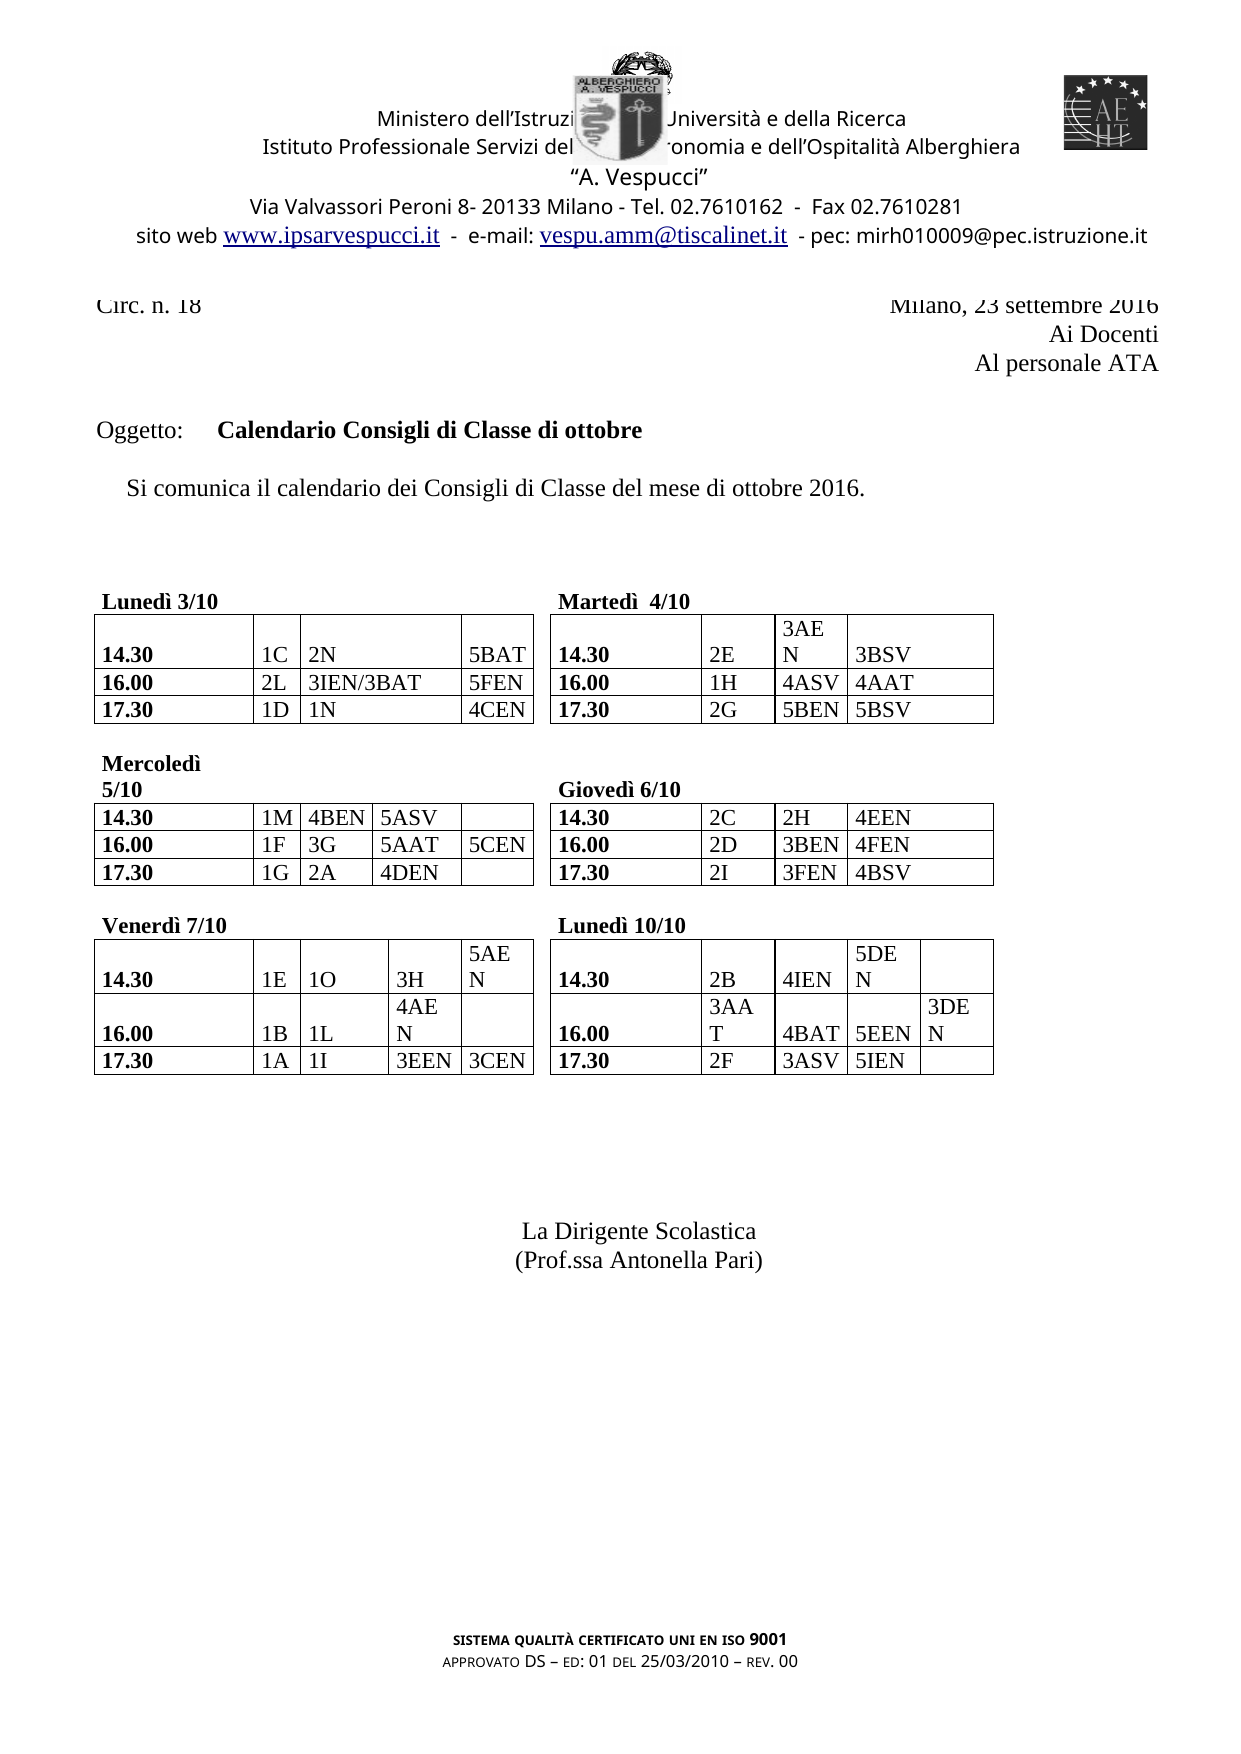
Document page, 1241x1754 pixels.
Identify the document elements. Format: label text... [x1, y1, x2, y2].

table_cell 5EEN [848, 994, 920, 1046]
table_cell 3CEN [462, 1047, 533, 1073]
table_cell 5IEN [848, 1047, 920, 1073]
table_cell 2H [776, 804, 847, 830]
table_cell [301, 912, 461, 939]
table_cell 16.00 [551, 994, 701, 1046]
table_cell 3ASV [776, 1047, 847, 1073]
table_cell 4FEN [848, 831, 993, 857]
table_cell 2B [702, 940, 774, 992]
table_cell 14.30 [551, 615, 701, 668]
table_cell 1N [301, 696, 461, 723]
table_cell [301, 1075, 461, 1101]
table_cell 17.30 [551, 859, 701, 885]
table_cell 1C [254, 615, 300, 668]
table_cell 1A [254, 1047, 300, 1073]
table_header Circ. n. 18 [89, 300, 448, 319]
table_cell 3BEN [776, 831, 847, 857]
table_cell 16.00 [95, 669, 253, 695]
table_cell 17.30 [95, 1047, 253, 1073]
table_cell [534, 885, 551, 912]
table_cell [534, 723, 551, 750]
table_cell 3FEN [776, 859, 847, 885]
table_cell [702, 912, 775, 939]
text (Prof.ssa Antonella Pari) [126, 1245, 1152, 1273]
table_cell [534, 1046, 550, 1073]
table_cell [534, 803, 550, 830]
table_cell 1G [254, 859, 300, 885]
table_cell 4ASV [776, 669, 847, 695]
table_cell [534, 614, 550, 668]
table_cell 5DEN [848, 940, 920, 992]
table_header [775, 588, 848, 614]
table_cell 4DEN [373, 859, 461, 885]
table_cell 1M [254, 804, 300, 830]
table_cell [702, 724, 775, 750]
table_header [448, 300, 807, 319]
table_cell 17.30 [95, 696, 253, 723]
table_cell [534, 750, 551, 803]
table_cell 2C [702, 804, 774, 830]
table_cell 3BSV [848, 615, 993, 668]
table_cell [775, 750, 848, 803]
table_cell 3IEN/3BAT [301, 669, 461, 695]
table_cell [848, 886, 993, 912]
table_cell 3AEN [776, 615, 847, 668]
table_cell [94, 724, 254, 750]
table_cell [551, 724, 702, 750]
table_cell 1L [301, 994, 388, 1046]
table_cell 4AEN [389, 994, 461, 1046]
table_cell 14.30 [95, 615, 253, 668]
table_header Milano, 23 settembre 2016 [807, 300, 1166, 319]
table_cell [462, 994, 533, 1046]
table_cell [775, 886, 848, 912]
table_cell [301, 750, 461, 803]
table_cell [462, 859, 533, 885]
table_cell 3EEN [389, 1047, 461, 1073]
table_cell 2I [702, 859, 774, 885]
table_cell [254, 1075, 301, 1101]
table_cell [775, 724, 848, 750]
table_cell 14.30 [95, 940, 253, 992]
table_cell 1F [254, 831, 300, 857]
table_cell [775, 1075, 848, 1101]
table_cell [534, 1074, 551, 1101]
table_cell [848, 1075, 993, 1101]
table_header [301, 588, 461, 614]
table_cell 2L [254, 669, 300, 695]
table_cell 2G [702, 696, 774, 723]
table_cell 3H [389, 940, 461, 992]
table_cell [534, 858, 550, 885]
table_cell [848, 750, 993, 803]
table_cell [461, 750, 534, 803]
table_cell 3G [301, 831, 372, 857]
table_cell [534, 830, 550, 857]
table_header [534, 588, 551, 614]
table_cell [775, 912, 848, 939]
table_cell 4BEN [301, 804, 372, 830]
table_cell [301, 886, 461, 912]
table_cell 16.00 [95, 831, 253, 857]
table_header Lunedì 3/10 [94, 588, 254, 614]
table_header [461, 588, 534, 614]
table_cell 2F [702, 1047, 774, 1073]
table_cell 3DEN [921, 994, 993, 1046]
table_cell 17.30 [551, 696, 701, 723]
table_cell 1E [254, 940, 300, 992]
table_cell 16.00 [95, 994, 253, 1046]
table_cell [551, 1075, 702, 1101]
table_cell 2D [702, 831, 774, 857]
table_cell [921, 940, 993, 992]
table_cell [848, 912, 993, 939]
table_cell [94, 1075, 254, 1101]
table_cell 4EEN [848, 804, 993, 830]
table_header [254, 588, 301, 614]
table_cell 2E [702, 615, 774, 668]
table_cell [254, 750, 301, 803]
table_cell [702, 1075, 775, 1101]
table_cell 2N [301, 615, 461, 668]
table_cell [254, 886, 301, 912]
table_cell 5CEN [462, 831, 533, 857]
table_cell 16.00 [551, 669, 701, 695]
table_cell 1H [702, 669, 774, 695]
table_cell [534, 912, 551, 939]
table_cell 17.30 [551, 1047, 701, 1073]
table_cell 17.30 [95, 859, 253, 885]
table_cell [921, 1047, 993, 1073]
table_cell [534, 668, 550, 695]
table_cell 14.30 [551, 804, 701, 830]
table_cell 5AAT [373, 831, 461, 857]
table_cell [448, 319, 807, 377]
table_cell [89, 319, 448, 377]
table_cell 4BAT [776, 994, 847, 1046]
table_cell 14.30 [95, 804, 253, 830]
table_cell 5BSV [848, 696, 993, 723]
table_cell 5BAT [462, 615, 533, 668]
table_cell 4AAT [848, 669, 993, 695]
table_cell 1I [301, 1047, 388, 1073]
table_cell [462, 804, 533, 830]
table_header Oggetto: [89, 415, 209, 444]
table_cell [534, 939, 550, 992]
table_cell 2A [301, 859, 372, 885]
table_cell [461, 886, 534, 912]
table_cell 4CEN [462, 696, 533, 723]
table_cell 4BSV [848, 859, 993, 885]
table_cell [461, 1075, 534, 1101]
table_cell 5AEN [462, 940, 533, 992]
table_cell [534, 695, 550, 723]
table_cell Giovedì 6/10 [551, 750, 702, 803]
table_cell [702, 750, 775, 803]
table_cell Lunedì 10/10 [551, 912, 702, 939]
text Si comunica il calendario dei Consigli di Classe del mese di ottobre 2016. [126, 473, 1152, 501]
table_cell [848, 724, 993, 750]
table_cell 1B [254, 994, 300, 1046]
table_cell 16.00 [551, 831, 701, 857]
table_header [848, 588, 993, 614]
table_cell 1D [254, 696, 300, 723]
table_cell [301, 724, 461, 750]
table_header Calendario Consigli di Classe di ottobre [210, 415, 1165, 444]
table_cell [702, 886, 775, 912]
table_cell 3AAT [702, 994, 774, 1046]
text La Dirigente Scolastica [126, 1216, 1152, 1245]
table_cell 14.30 [551, 940, 701, 992]
table_cell 5BEN [776, 696, 847, 723]
table_header [702, 588, 775, 614]
table_cell 1O [301, 940, 388, 992]
table_cell 5ASV [373, 804, 461, 830]
table_cell [551, 886, 702, 912]
table_cell [461, 724, 534, 750]
table_cell Venerdì 7/10 [94, 912, 254, 939]
table_cell [254, 724, 301, 750]
table_cell 4IEN [776, 940, 847, 992]
table_cell [461, 912, 534, 939]
table_cell [534, 993, 550, 1046]
table_cell [94, 886, 254, 912]
table_cell [254, 912, 301, 939]
table_cell Mercoledì 5/10 [94, 750, 254, 803]
table_cell Ai Docenti Al personale ATA [807, 319, 1166, 377]
table_cell 5FEN [462, 669, 533, 695]
table_header Martedì 4/10 [551, 588, 702, 614]
